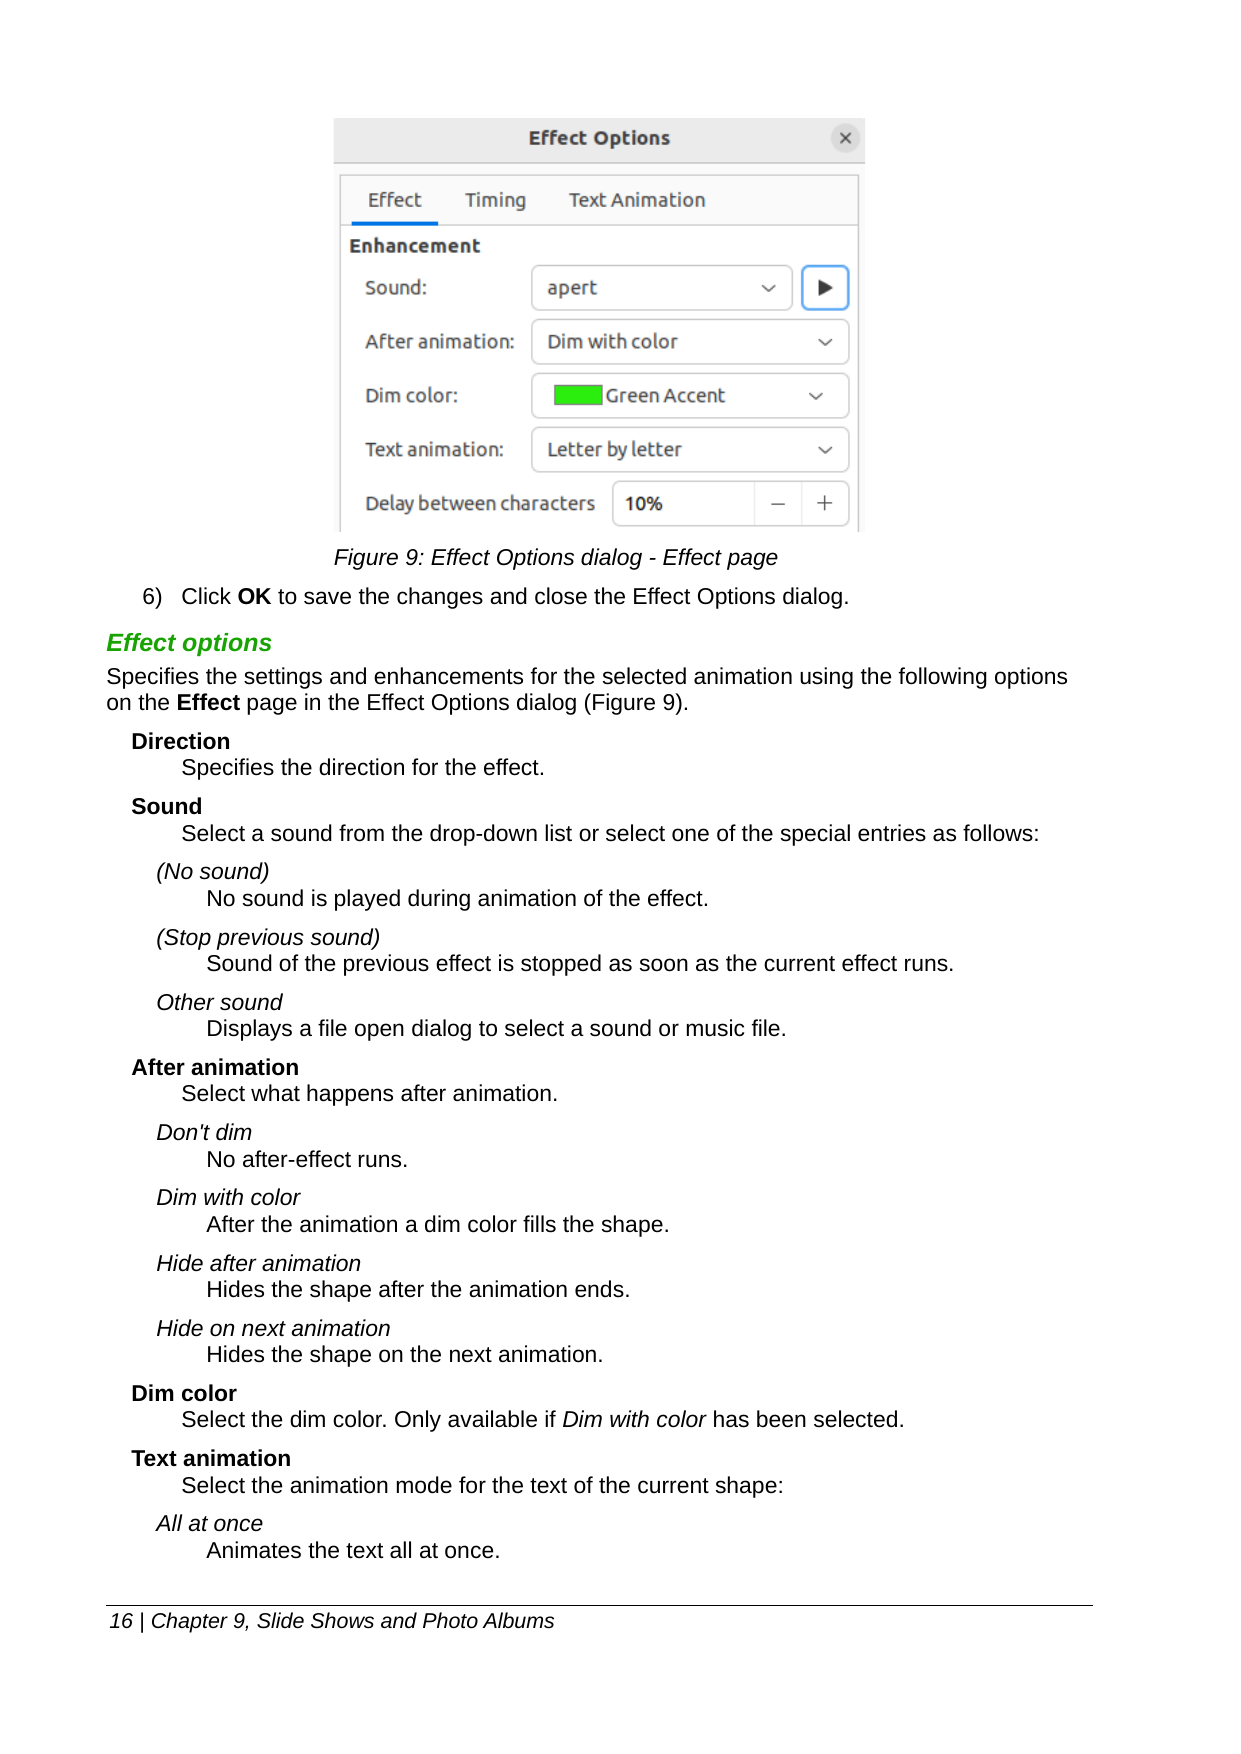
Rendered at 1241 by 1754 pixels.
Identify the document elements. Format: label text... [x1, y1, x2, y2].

text Sound [131, 793, 1093, 819]
text No after-effect runs. [206, 1146, 1093, 1172]
text Hide on next animation [156, 1315, 1093, 1341]
text Direction [131, 728, 1093, 754]
list Click OK to save the changes and close the Effect Options dialog. [162, 583, 1093, 609]
text After the animation a dim color fills the shape. [206, 1211, 1093, 1237]
text Dim with color [156, 1184, 1093, 1211]
text Hides the shape after the animation ends. [206, 1276, 1093, 1302]
text Select the dim color. Only available if Dim with color has been selected. [181, 1406, 1093, 1433]
text Select a sound from the drop-down list or select one of the special entries as follows: [181, 819, 1093, 846]
text Hide after animation [156, 1249, 1093, 1276]
text Don't dim [156, 1119, 1093, 1146]
text Figure 9: Effect Options dialog - Effect page [334, 544, 865, 570]
text Specifies the settings and enhancements for the selected animation using the following options on the Effect page in the Effect Options dialog (Figure 9). [106, 663, 1093, 715]
text (Stop previous sound) [156, 923, 1093, 950]
text Animates the text all at once. [206, 1537, 1093, 1563]
text Specifies the direction for the effect. [181, 754, 1093, 781]
text (No sound) [156, 858, 1093, 885]
text Select what happens after animation. [181, 1080, 1093, 1107]
text No sound is played during animation of the effect. [206, 885, 1093, 911]
text All at once [156, 1510, 1093, 1537]
text After animation [131, 1054, 1093, 1080]
text Sound of the previous effect is stopped as soon as the current effect runs. [206, 950, 1093, 976]
subtitle Effect options [106, 628, 1093, 656]
picture [333, 118, 866, 532]
text Text animation [131, 1445, 1093, 1472]
text Displays a file open dialog to select a sound or music file. [206, 1015, 1093, 1041]
text Dim color [131, 1380, 1093, 1406]
text Select the animation mode for the text of the current shape: [181, 1472, 1093, 1498]
text Other sound [156, 989, 1093, 1015]
text Hides the shape on the next animation. [206, 1341, 1093, 1367]
